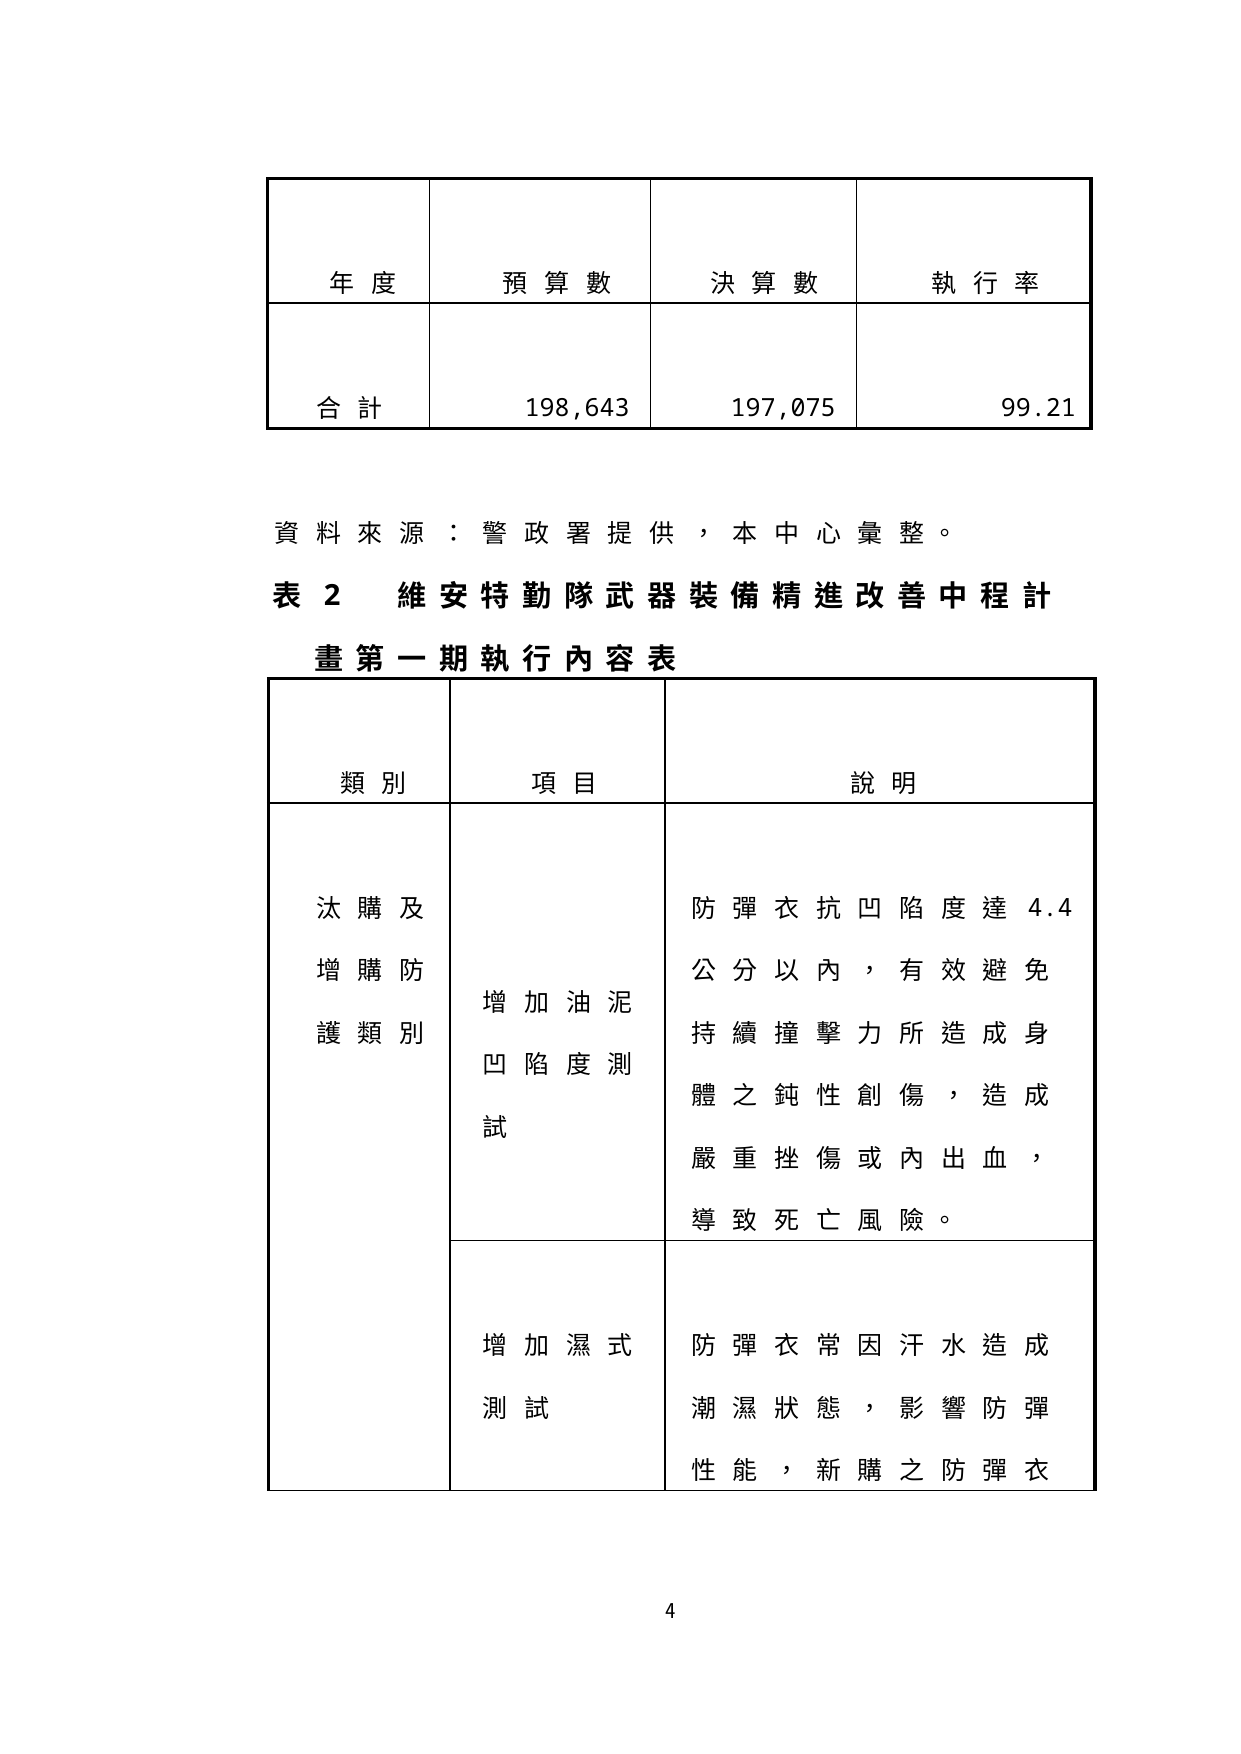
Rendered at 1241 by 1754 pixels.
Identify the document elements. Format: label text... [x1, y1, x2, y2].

table_header 決算數 [651, 180, 856, 302]
table_cell 防彈衣抗凹陷度達4.4公分以內，有效避免持續撞擊力所造成身體之鈍性創傷，造成嚴重挫傷或內出血，導致死亡風險。 [666, 804, 1093, 1240]
table_header 年度 [269, 180, 429, 302]
table_cell 197,075 [651, 304, 856, 427]
table_cell 合計 [269, 304, 429, 427]
table_cell 防彈衣常因汗水造成潮濕狀態，影響防彈性能，新購之防彈衣 [666, 1241, 1093, 1490]
table_cell 汰購及增購防護類別 [270, 804, 449, 1490]
table_header 執行率 [857, 180, 1089, 302]
table_header 類別 [270, 680, 449, 802]
text 表2 維安特勤隊武器裝備精進改善中程計畫第一期執行內容表 [256, 552, 1058, 677]
table_cell 增加油泥凹陷度測試 [451, 804, 664, 1240]
table_header 說明 [666, 680, 1093, 802]
table_cell 99.21 [857, 304, 1089, 427]
text 資料來源：警政署提供，本中心彙整。 [256, 490, 1058, 552]
table_cell 增加濕式測試 [451, 1241, 664, 1490]
table_cell 198,643 [430, 304, 650, 427]
table_header 預算數 [430, 180, 650, 302]
table_header 項目 [451, 680, 664, 802]
